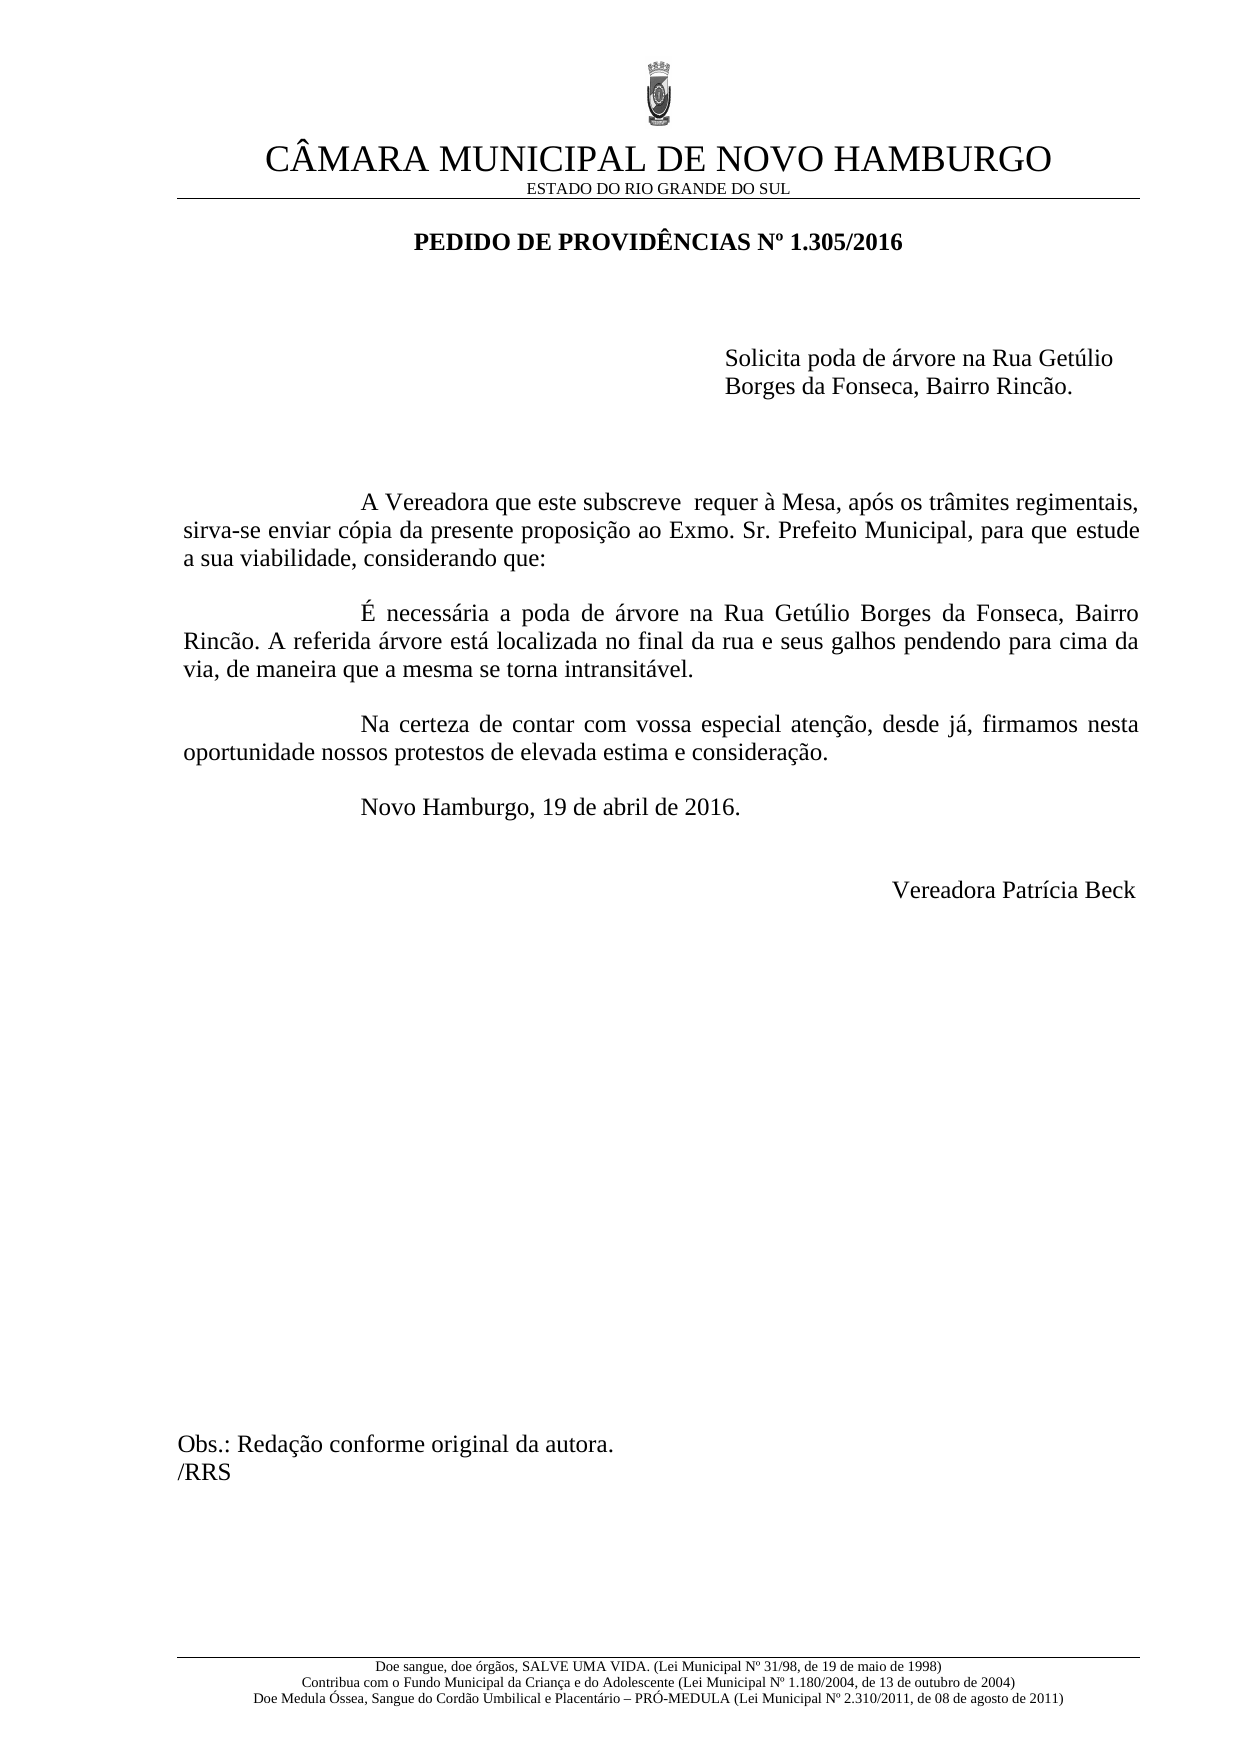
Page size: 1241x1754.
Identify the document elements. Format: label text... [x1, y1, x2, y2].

text PEDIDO DE PROVIDÊNCIAS Nº 1.305/2016 [177, 228, 1140, 256]
text /RRS [177, 1458, 1140, 1486]
text Na certeza de contar com vossa especial atenção, desde já, firmamos nesta oportunidade nossos protestos de elevada estima e consideração. [183, 710, 1140, 766]
text Vereadora Patrícia Beck [183, 876, 1140, 904]
text É necessária a poda de árvore na Rua Getúlio Borges da Fonseca, Bairro Rincão. A referida árvore está localizada no final da rua e seus galhos pendendo para cima da via, de maneira que a mesma se torna intransitável. [183, 599, 1140, 682]
text A Vereadora que este subscreve requer à Mesa, após os trâmites regimentais, sirva-se enviar cópia da presente proposição ao Exmo. Sr. Prefeito Municipal, para que estude a sua viabilidade, considerando que: [183, 488, 1140, 572]
text Obs.: Redação conforme original da autora. [177, 1431, 1140, 1458]
list Solicita poda de árvore na Rua Getúlio Borges da Fonseca, Bairro Rincão. [687, 344, 1140, 400]
text Novo Hamburgo, 19 de abril de 2016. [183, 793, 1140, 821]
